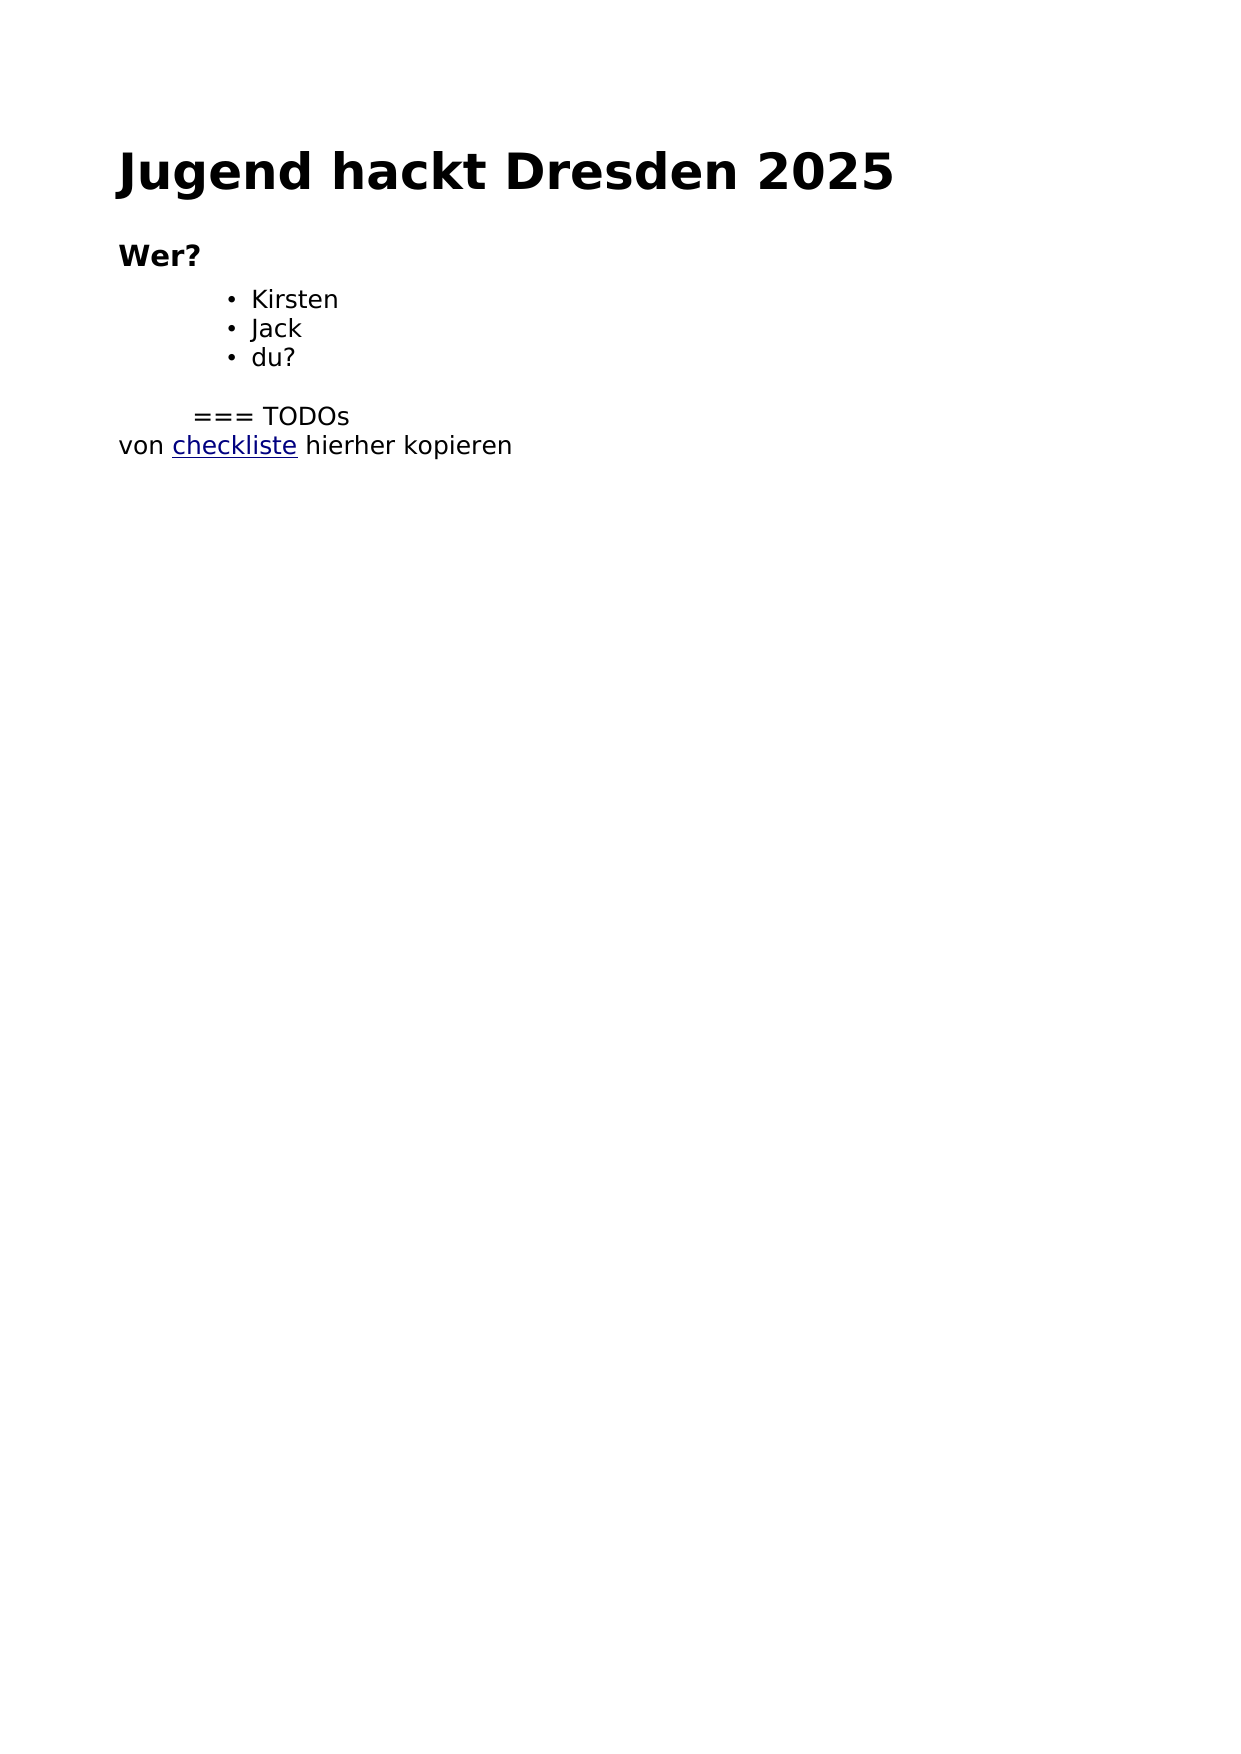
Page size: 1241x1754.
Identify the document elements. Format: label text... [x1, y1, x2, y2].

list du? [236, 344, 1122, 373]
subtitle Jugend hackt Dresden 2025 [118, 143, 1122, 201]
text von checkliste hierher kopieren [118, 431, 1122, 461]
list Jack [236, 314, 1122, 344]
list === TODOs [177, 402, 1122, 431]
list Kirsten [236, 285, 1122, 314]
subtitle Wer? [118, 239, 1122, 273]
